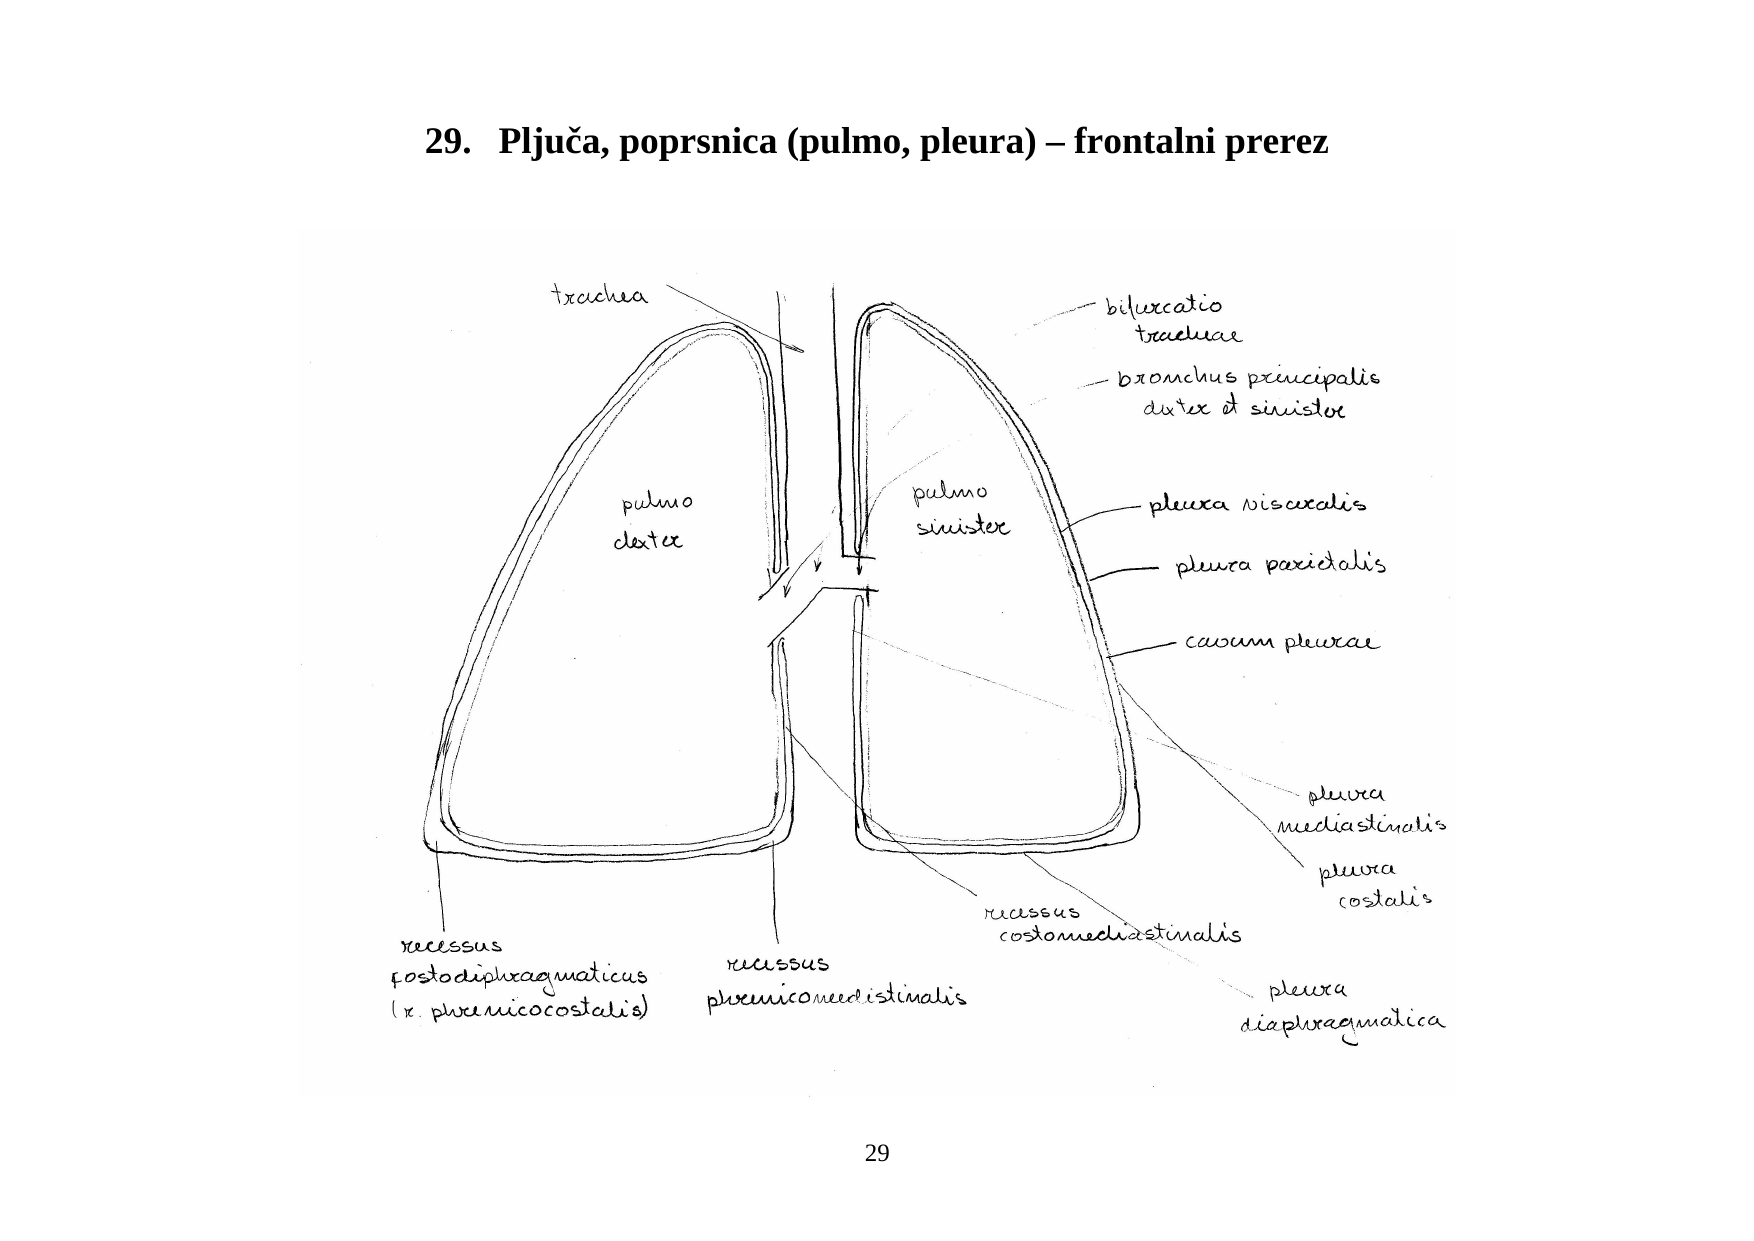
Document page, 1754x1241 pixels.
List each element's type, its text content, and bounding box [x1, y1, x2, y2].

picture [298, 227, 1456, 1097]
subtitle Pljuča, poprsnica (pulmo, pleura) – frontalni prerez [0, 118, 1754, 161]
